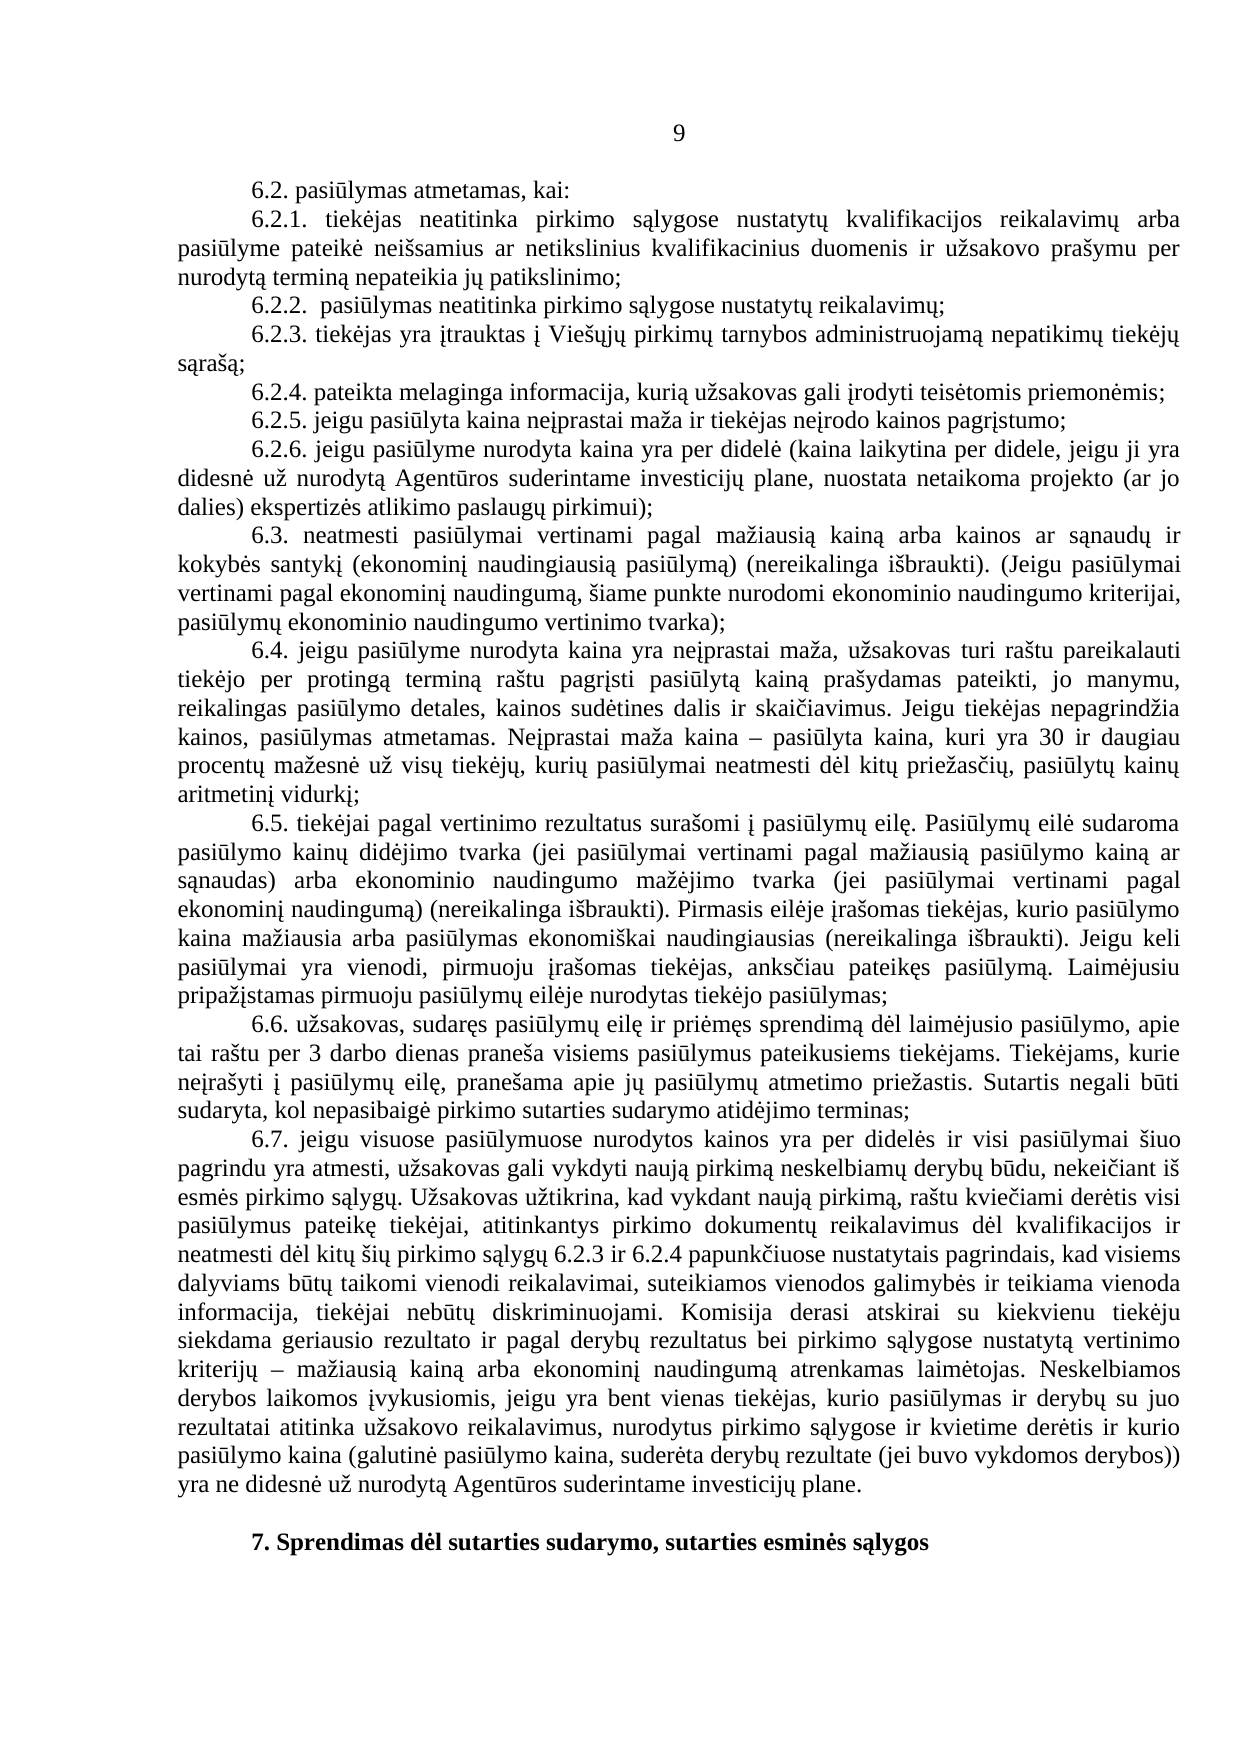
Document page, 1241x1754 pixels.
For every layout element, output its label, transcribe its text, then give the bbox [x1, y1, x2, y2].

text 6.2.2. pasiūlymas neatitinka pirkimo sąlygose nustatytų reikalavimų; [177, 291, 1181, 319]
text 7. Sprendimas dėl sutarties sudarymo, sutarties esminės sąlygos [177, 1527, 1181, 1556]
text 6.4. jeigu pasiūlyme nurodyta kaina yra neįprastai maža, užsakovas turi raštu pareikalauti tiekėjo per protingą terminą raštu pagrįsti pasiūlytą kainą prašydamas pateikti, jo manymu, reikalingas pasiūlymo detales, kainos sudėtines dalis ir skaičiavimus. Jeigu tiekėjas nepagrindžia kainos, pasiūlymas atmetamas. Neįprastai maža kaina – pasiūlyta kaina, kuri yra 30 ir daugiau procentų mažesnė už visų tiekėjų, kurių pasiūlymai neatmesti dėl kitų priežasčių, pasiūlytų kainų aritmetinį vidurkį; [177, 636, 1181, 808]
text 6.2.6. jeigu pasiūlyme nurodyta kaina yra per didelė (kaina laikytina per didele, jeigu ji yra didesnė už nurodytą Agentūros suderintame investicijų plane, nuostata netaikoma projekto (ar jo dalies) ekspertizės atlikimo paslaugų pirkimui); [177, 434, 1181, 521]
text 6.7. jeigu visuose pasiūlymuose nurodytos kainos yra per didelės ir visi pasiūlymai šiuo pagrindu yra atmesti, užsakovas gali vykdyti naują pirkimą neskelbiamų derybų būdu, nekeičiant iš esmės pirkimo sąlygų. Užsakovas užtikrina, kad vykdant naują pirkimą, raštu kviečiami derėtis visi pasiūlymus pateikę tiekėjai, atitinkantys pirkimo dokumentų reikalavimus dėl kvalifikacijos ir neatmesti dėl kitų šių pirkimo sąlygų 6.2.3 ir 6.2.4 papunkčiuose nustatytais pagrindais, kad visiems dalyviams būtų taikomi vienodi reikalavimai, suteikiamos vienodos galimybės ir teikiama vienoda informacija, tiekėjai nebūtų diskriminuojami. Komisija derasi atskirai su kiekvienu tiekėju siekdama geriausio rezultato ir pagal derybų rezultatus bei pirkimo sąlygose nustatytą vertinimo kriterijų – mažiausią kainą arba ekonominį naudingumą atrenkamas laimėtojas. Neskelbiamos derybos laikomos įvykusiomis, jeigu yra bent vienas tiekėjas, kurio pasiūlymas ir derybų su juo rezultatai atitinka užsakovo reikalavimus, nurodytus pirkimo sąlygose ir kvietime derėtis ir kurio pasiūlymo kaina (galutinė pasiūlymo kaina, suderėta derybų rezultate (jei buvo vykdomos derybos)) yra ne didesnė už nurodytą Agentūros suderintame investicijų plane. [177, 1124, 1181, 1498]
text 6.2. pasiūlymas atmetamas, kai: [177, 176, 1181, 204]
text 6.6. užsakovas, sudaręs pasiūlymų eilę ir priėmęs sprendimą dėl laimėjusio pasiūlymo, apie tai raštu per 3 darbo dienas praneša visiems pasiūlymus pateikusiems tiekėjams. Tiekėjams, kurie neįrašyti į pasiūlymų eilę, pranešama apie jų pasiūlymų atmetimo priežastis. Sutartis negali būti sudaryta, kol nepasibaigė pirkimo sutarties sudarymo atidėjimo terminas; [177, 1009, 1181, 1124]
text 6.3. neatmesti pasiūlymai vertinami pagal mažiausią kainą arba kainos ar sąnaudų ir kokybės santykį (ekonominį naudingiausią pasiūlymą) (nereikalinga išbraukti). (Jeigu pasiūlymai vertinami pagal ekonominį naudingumą, šiame punkte nurodomi ekonominio naudingumo kriterijai, pasiūlymų ekonominio naudingumo vertinimo tvarka); [177, 521, 1181, 636]
text 6.2.4. pateikta melaginga informacija, kurią užsakovas gali įrodyti teisėtomis priemonėmis; [177, 377, 1181, 406]
text 6.2.1. tiekėjas neatitinka pirkimo sąlygose nustatytų kvalifikacijos reikalavimų arba pasiūlyme pateikė neišsamius ar netikslinius kvalifikacinius duomenis ir užsakovo prašymu per nurodytą terminą nepateikia jų patikslinimo; [177, 204, 1181, 291]
text 6.2.5. jeigu pasiūlyta kaina neįprastai maža ir tiekėjas neįrodo kainos pagrįstumo; [177, 406, 1181, 434]
text 6.5. tiekėjai pagal vertinimo rezultatus surašomi į pasiūlymų eilę. Pasiūlymų eilė sudaroma pasiūlymo kainų didėjimo tvarka (jei pasiūlymai vertinami pagal mažiausią pasiūlymo kainą ar sąnaudas) arba ekonominio naudingumo mažėjimo tvarka (jei pasiūlymai vertinami pagal ekonominį naudingumą) (nereikalinga išbraukti). Pirmasis eilėje įrašomas tiekėjas, kurio pasiūlymo kaina mažiausia arba pasiūlymas ekonomiškai naudingiausias (nereikalinga išbraukti). Jeigu keli pasiūlymai yra vienodi, pirmuoju įrašomas tiekėjas, anksčiau pateikęs pasiūlymą. Laimėjusiu pripažįstamas pirmuoju pasiūlymų eilėje nurodytas tiekėjo pasiūlymas; [177, 808, 1181, 1009]
text 6.2.3. tiekėjas yra įtrauktas į Viešųjų pirkimų tarnybos administruojamą nepatikimų tiekėjų sąrašą; [177, 319, 1181, 377]
